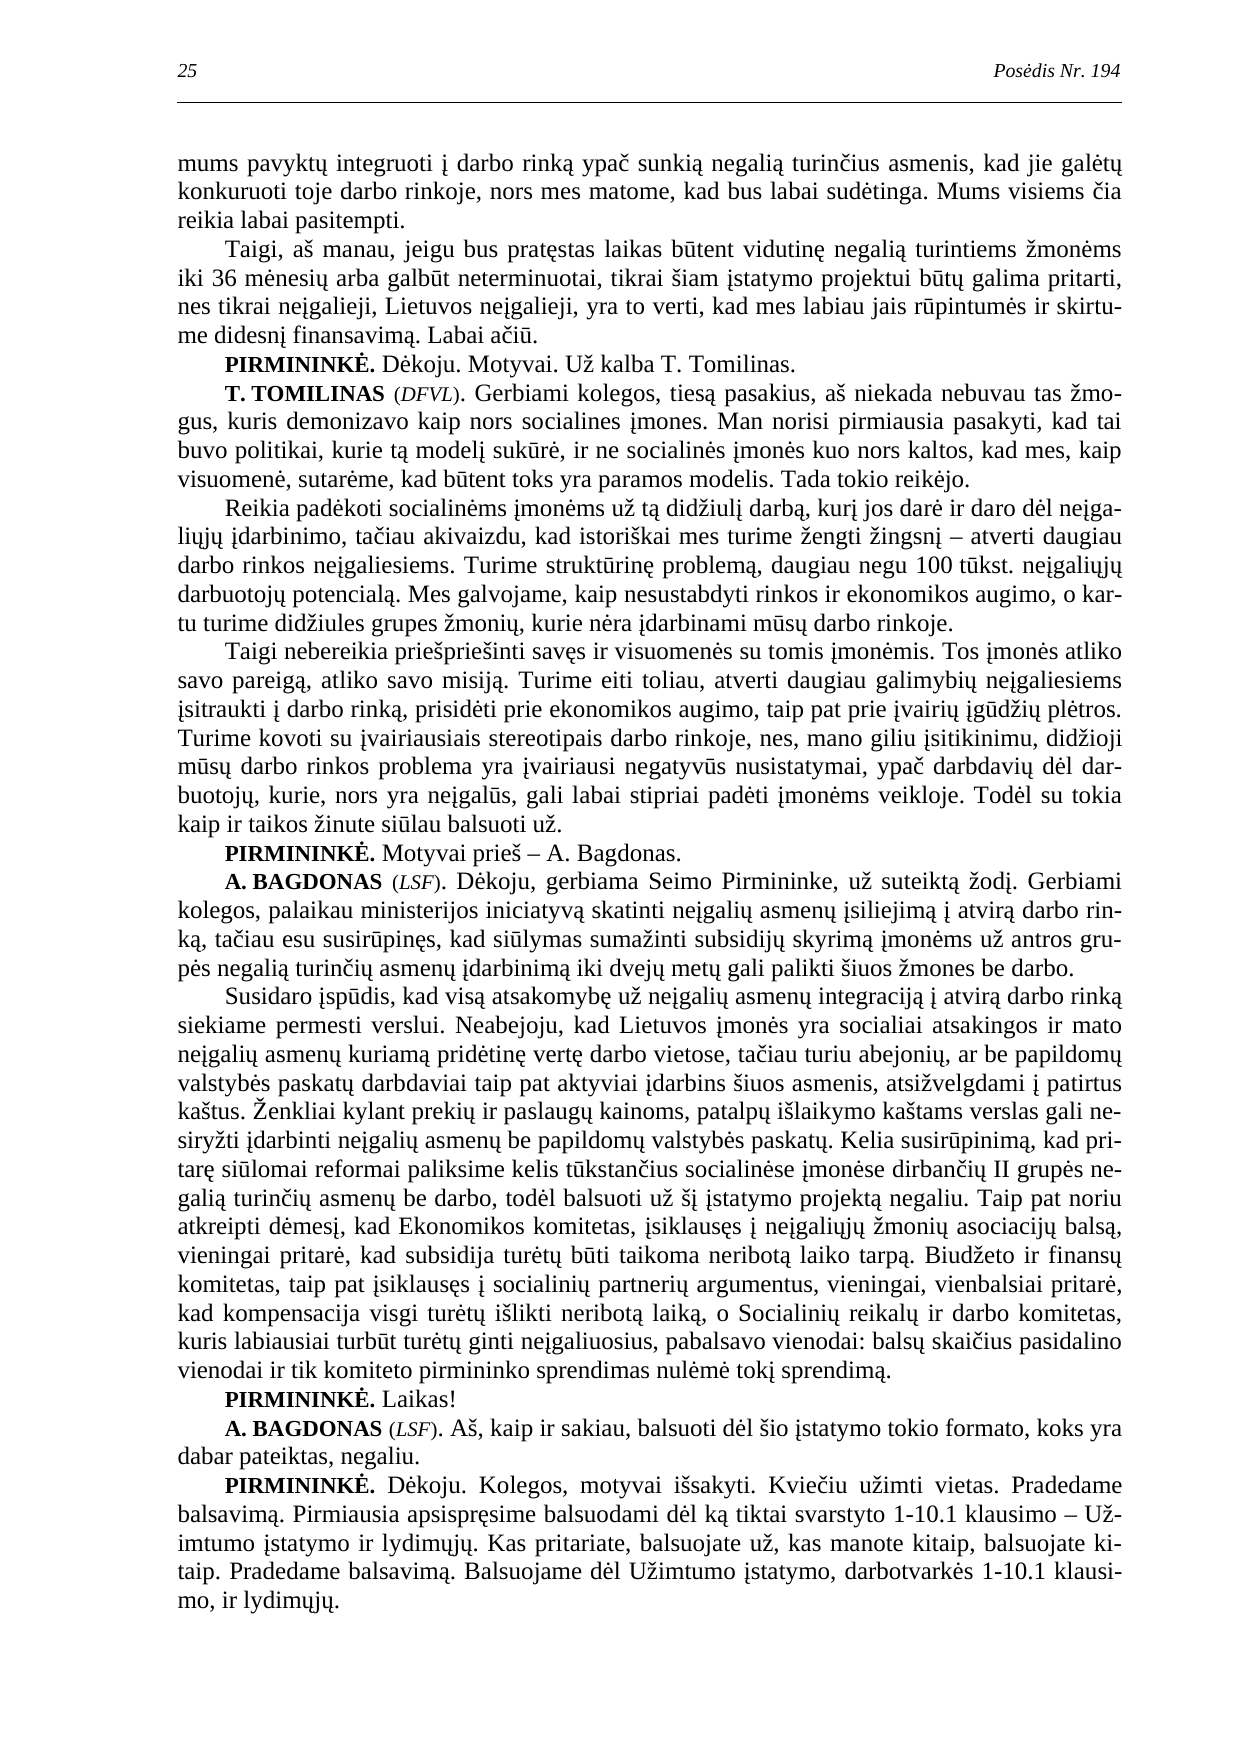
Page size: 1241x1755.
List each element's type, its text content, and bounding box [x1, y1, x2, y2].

text Tai­gi ne­be­rei­kia prieš­prie­šin­ti sa­vęs ir vi­suo­me­nės su to­mis įmo­nė­mis. Tos įmo­nės at­li­ko sa­vo pa­rei­gą, at­li­ko sa­vo mi­si­ją. Tu­ri­me ei­ti to­liau, at­ver­ti dau­giau ga­li­my­bių ne­įga­lie­siems įsi­trauk­ti į dar­bo rin­ką, pri­si­dė­ti prie eko­no­mi­kos au­gi­mo, taip pat prie įvai­rių įgū­džių plėt­ros. Tu­ri­me ko­vo­ti su įvai­riau­siais ste­re­o­ti­pais dar­bo rin­ko­je, nes, ma­no gi­liu įsi­ti­ki­ni­mu, di­džio­ji mū­sų dar­bo rin­kos pro­ble­ma yra įvai­riau­si ne­ga­ty­vūs nu­si­sta­ty­mai, ypač darb­da­vių dėl dar­buo­to­jų, ku­rie, nors yra ne­įga­lūs, ga­li la­bai stip­riai pa­dė­ti įmo­nėms veik­lo­je. To­dėl su to­kia kaip ir tai­kos ži­nu­te siū­lau bal­suo­ti už. [177, 636, 1122, 838]
text A. BAGDONAS (LSF). Dė­ko­ju, ger­bia­ma Sei­mo Pir­mi­nin­ke, už su­teik­tą žo­dį. Ger­bia­mi ko­le­gos, pa­lai­kau mi­nis­te­ri­jos ini­cia­ty­vą ska­tin­ti ne­įga­lių as­me­nų įsi­lie­ji­mą į at­vi­rą dar­bo rin­ką, ta­čiau esu su­si­rū­pi­nęs, kad siū­ly­mas su­ma­žin­ti sub­si­di­jų sky­ri­mą įmo­nėms už ant­ros gru­pės ne­ga­lią tu­rin­čių as­me­nų įdar­bi­ni­mą iki dve­jų me­tų ga­li pa­lik­ti šiuos žmo­nes be dar­bo. [177, 866, 1122, 981]
text T. TOMILINAS (DFVL). Ger­bia­mi ko­le­gos, tie­są pa­sa­kius, aš nie­ka­da ne­bu­vau tas žmo­gus, ku­ris de­mo­ni­za­vo kaip nors so­cia­li­nes įmo­nes. Man no­ri­si pir­miau­sia pa­sa­ky­ti, kad tai bu­vo po­li­ti­kai, ku­rie tą mo­de­lį su­kū­rė, ir ne so­cia­li­nės įmo­nės kuo nors kal­tos, kad mes, kaip vi­suo­me­nė, su­ta­rė­me, kad bū­tent toks yra pa­ra­mos mo­de­lis. Ta­da to­kio rei­kė­jo. [177, 378, 1122, 493]
text Su­si­da­ro įspū­dis, kad vi­są at­sa­ko­my­bę už ne­įga­lių as­me­nų in­teg­ra­ci­ją į at­vi­rą dar­bo rin­ką sie­kia­me per­mes­ti ver­slui. Ne­abe­jo­ju, kad Lie­tu­vos įmo­nės yra so­cia­liai at­sa­kin­gos ir ma­to ne­įga­lių as­me­nų ku­ria­mą pri­dė­ti­nę ver­tę dar­bo vie­to­se, ta­čiau tu­riu abe­jo­nių, ar be pa­pil­do­mų vals­ty­bės pa­ska­tų darb­da­viai taip pat ak­ty­viai įdar­bins šiuos as­me­nis, at­si­žvelg­da­mi į pa­tir­tus kaš­tus. Žen­kliai ky­lant pre­kių ir pa­slau­gų kai­noms, pa­tal­pų iš­lai­ky­mo kaš­tams ver­slas ga­li ne­si­ryž­ti įdar­bin­ti ne­įga­lių as­me­nų be pa­pil­do­mų vals­ty­bės pa­ska­tų. Ke­lia su­si­rū­pi­ni­mą, kad pri­ta­rę siū­lo­mai re­for­mai pa­lik­si­me ke­lis tūks­tan­čius so­cia­li­nė­se įmo­nė­se dir­ban­čių II gru­pės ne­ga­lią tu­rin­čių as­me­nų be dar­bo, to­dėl bal­suo­ti už šį įsta­ty­mo pro­jek­tą ne­ga­liu. Taip pat no­riu at­kreip­ti dė­me­sį, kad Eko­no­mi­kos ko­mi­te­tas, įsi­klau­sęs į ne­įga­lių­jų žmo­nių aso­cia­ci­jų bal­są, vie­nin­gai pri­ta­rė, kad sub­si­di­ja tu­rė­tų bū­ti tai­ko­ma ne­ri­bo­tą lai­ko tar­pą. Biu­dže­to ir fi­nan­sų ko­mi­te­tas, taip pat įsi­klau­sęs į so­cia­li­nių part­ne­rių ar­gu­men­tus, vie­nin­gai, vien­bal­siai pri­ta­rė, kad kom­pen­sa­ci­ja vis­gi tu­rė­tų iš­lik­ti ne­ri­bo­tą lai­ką, o So­cia­li­nių rei­ka­lų ir dar­bo ko­mi­te­tas, ku­ris la­biau­siai tur­būt tu­rė­tų gin­ti ne­įga­liuo­sius, pa­bal­sa­vo vie­no­dai: bal­sų skai­čius pa­si­da­li­no vie­no­dai ir tik ko­mi­te­to pir­mi­nin­ko spren­di­mas nu­lė­mė to­kį spren­di­mą. [177, 981, 1122, 1384]
text PIRMININKĖ. Dė­ko­ju. Ko­le­gos, mo­ty­vai iš­sa­ky­ti. Kvie­čiu už­im­ti vie­tas. Pra­de­da­me bal­sa­vi­mą. Pir­miau­sia ap­si­sprę­si­me bal­suo­da­mi dėl ką tik­tai svars­ty­to 1-10.1 klau­si­mo – Už­im­tu­mo įsta­ty­mo ir ly­di­mų­jų. Kas pri­ta­ria­te, bal­suo­ja­te už, kas ma­no­te ki­taip, bal­suo­ja­te ki­taip. Pra­de­da­me bal­sa­vi­mą. Bal­suo­ja­me dėl Už­im­tu­mo įsta­ty­mo, dar­bo­tvarkės 1-10.1 klau­si­mo, ir ly­di­mų­jų. [177, 1470, 1122, 1614]
text A. BAGDONAS (LSF). Aš, kaip ir sa­kiau, bal­suo­ti dėl šio įsta­ty­mo to­kio for­ma­to, koks yra da­bar pa­teik­tas, ne­ga­liu. [177, 1413, 1122, 1470]
text PIRMININKĖ. Dė­ko­ju. Mo­ty­vai. Už kal­ba T. To­mi­li­nas. [177, 349, 1122, 378]
text mums pa­vyk­tų in­teg­ruo­ti į dar­bo rin­ką ypač sun­kią ne­ga­lią tu­rin­čius as­me­nis, kad jie ga­lė­tų kon­ku­ruo­ti to­je dar­bo rin­ko­je, nors mes ma­to­me, kad bus la­bai su­dė­tin­ga. Mums vi­siems čia rei­kia la­bai pa­si­temp­ti. [177, 148, 1122, 234]
text Rei­kia pa­dė­ko­ti so­cia­li­nėms įmo­nėms už tą di­džiu­lį dar­bą, ku­rį jos da­rė ir da­ro dėl ne­įga­lių­jų įdar­bi­ni­mo, ta­čiau aki­vaiz­du, kad is­to­riš­kai mes tu­ri­me ženg­ti žings­nį – at­ver­ti dau­giau dar­bo rin­kos ne­įga­lie­siems. Tu­ri­me struk­tū­ri­nę pro­ble­mą, dau­giau ne­gu 100 tūkst. ne­įga­lių­jų dar­buo­to­jų po­ten­cia­lą. Mes gal­vo­ja­me, kaip ne­su­stab­dy­ti rin­kos ir eko­no­mi­kos au­gi­mo, o kar­tu tu­ri­me di­džiu­les gru­pes žmo­nių, ku­rie nė­ra įdar­bi­na­mi mū­sų dar­bo rin­ko­je. [177, 493, 1122, 636]
text PIRMININKĖ. Mo­ty­vai prieš – A. Bag­do­nas. [177, 838, 1122, 866]
text PIRMININKĖ. Lai­kas! [177, 1384, 1122, 1413]
text Tai­gi, aš ma­nau, jei­gu bus pra­tęs­tas lai­kas bū­tent vi­du­ti­nę ne­ga­lią tu­rin­tiems žmo­nėms iki 36 mė­ne­sių ar­ba gal­būt ne­ter­mi­nuo­tai, tik­rai šiam įsta­ty­mo pro­jek­tui bū­tų ga­li­ma pri­tar­ti, nes tik­rai ne­įga­lie­ji, Lie­tu­vos ne­įga­lie­ji, yra to ver­ti, kad mes la­biau jais rū­pin­tu­mės ir skir­tu­me di­des­nį fi­nan­sa­vi­mą. La­bai ačiū. [177, 234, 1122, 349]
